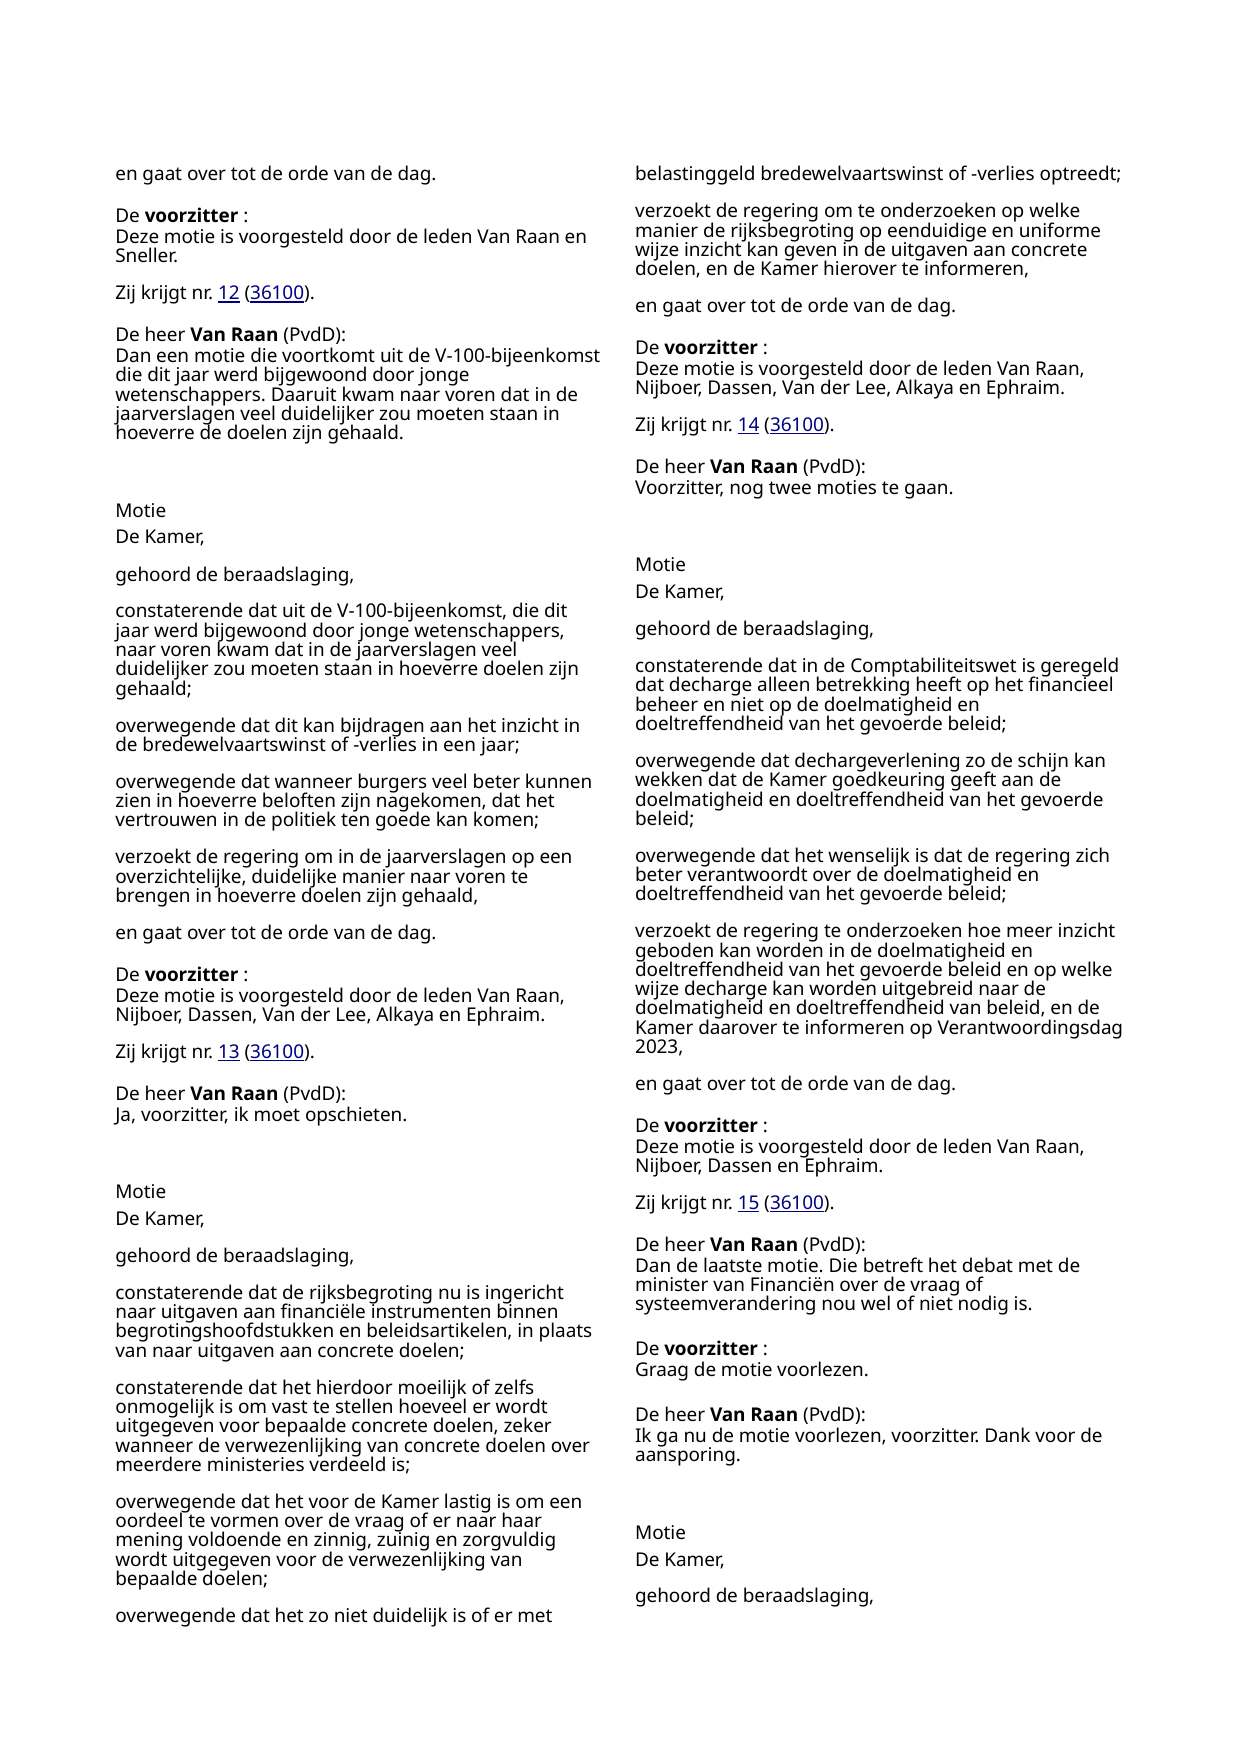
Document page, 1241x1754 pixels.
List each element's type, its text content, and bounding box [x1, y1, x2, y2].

text en gaat over tot de orde van de dag. [115, 924, 605, 943]
text verzoekt de regering om te onderzoeken op welke manier de rijksbegroting op eenduidige en uniforme wijze inzicht kan geven in de uitgaven aan concrete doelen, en de Kamer hierover te informeren, [635, 202, 1125, 279]
text gehoord de beraadslaging, [635, 620, 1125, 639]
text De heer Van Raan (PvdD): [635, 1231, 1125, 1257]
text constaterende dat de rijksbegroting nu is ingericht naar uitgaven aan financiële instrumenten binnen begrotingshoofdstukken en beleidsartikelen, in plaats van naar uitgaven aan concrete doelen; [115, 1284, 605, 1361]
text De heer Van Raan (PvdD): [115, 1080, 605, 1106]
text De Kamer, [115, 1210, 605, 1229]
text overwegende dat wanneer burgers veel beter kunnen zien in hoeverre beloften zijn nagekomen, dat het vertrouwen in de politiek ten goede kan komen; [115, 773, 605, 831]
text Motie [115, 497, 605, 523]
text overwegende dat het zo niet duidelijk is of er met [115, 1607, 605, 1626]
text De Kamer, [115, 528, 605, 548]
text verzoekt de regering te onderzoeken hoe meer inzicht geboden kan worden in de doelmatigheid en doeltreffendheid van het gevoerde beleid en op welke wijze decharge kan worden uitgebreid naar de doelmatigheid en doeltreffendheid van beleid, en de Kamer daarover te informeren op Verantwoordingsdag 2023, [635, 922, 1125, 1057]
text constaterende dat uit de V-100-bijeenkomst, die dit jaar werd bijgewoond door jonge wetenschappers, naar voren kwam dat in de jaarverslagen veel duidelijker zou moeten staan in hoeverre doelen zijn gehaald; [115, 602, 605, 699]
text overwegende dat het voor de Kamer lastig is om een oordeel te vormen over de vraag of er naar haar mening voldoende en zinnig, zuinig en zorgvuldig wordt uitgegeven voor de verwezenlijking van bepaalde doelen; [115, 1493, 605, 1589]
text De voorzitter : [115, 202, 605, 228]
text Voorzitter, nog twee moties te gaan. [635, 479, 1125, 498]
text constaterende dat in de Comptabiliteitswet is geregeld dat decharge alleen betrekking heeft op het financieel beheer en niet op de doelmatigheid en doeltreffendheid van het gevoerde beleid; [635, 657, 1125, 734]
text Zij krijgt nr. 15 (36100). [635, 1194, 1125, 1213]
text De Kamer, [635, 1551, 1125, 1570]
text Dan de laatste motie. Die betreft het debat met de minister van Financiën over de vraag of systeemverandering nou wel of niet nodig is. [635, 1257, 1125, 1314]
text Deze motie is voorgesteld door de leden Van Raan, Nijboer, Dassen en Ephraim. [635, 1138, 1125, 1176]
text gehoord de beraadslaging, [115, 1247, 605, 1266]
text constaterende dat het hierdoor moeilijk of zelfs onmogelijk is om vast te stellen hoeveel er wordt uitgegeven voor bepaalde concrete doelen, zeker wanneer de verwezenlijking van concrete doelen over meerdere ministeries verdeeld is; [115, 1379, 605, 1475]
text en gaat over tot de orde van de dag. [635, 297, 1125, 316]
text en gaat over tot de orde van de dag. [635, 1075, 1125, 1094]
text overwegende dat dechargeverlening zo de schijn kan wekken dat de Kamer goedkeuring geeft aan de doelmatigheid en doeltreffendheid van het gevoerde beleid; [635, 752, 1125, 829]
text Motie [115, 1178, 605, 1204]
text Zij krijgt nr. 12 (36100). [115, 284, 605, 303]
text Graag de motie voorlezen. [635, 1361, 1125, 1380]
text De voorzitter : [115, 961, 605, 987]
text gehoord de beraadslaging, [635, 1587, 1125, 1607]
text belastinggeld bredewelvaartswinst of -verlies optreedt; [635, 165, 1125, 184]
text De heer Van Raan (PvdD): [115, 321, 605, 347]
text De voorzitter : [635, 1335, 1125, 1361]
text De heer Van Raan (PvdD): [635, 1401, 1125, 1427]
text De voorzitter : [635, 1112, 1125, 1138]
text De voorzitter : [635, 334, 1125, 360]
text Ja, voorzitter, ik moet opschieten. [115, 1106, 605, 1125]
text verzoekt de regering om in de jaarverslagen op een overzichtelijke, duidelijke manier naar voren te brengen in hoeverre doelen zijn gehaald, [115, 848, 605, 906]
text Deze motie is voorgesteld door de leden Van Raan, Nijboer, Dassen, Van der Lee, Alkaya en Ephraim. [635, 360, 1125, 398]
text Motie [635, 552, 1125, 577]
text Ik ga nu de motie voorlezen, voorzitter. Dank voor de aansporing. [635, 1427, 1125, 1465]
text De heer Van Raan (PvdD): [635, 453, 1125, 479]
text De Kamer, [635, 583, 1125, 602]
text en gaat over tot de orde van de dag. [115, 165, 605, 184]
text Motie [635, 1519, 1125, 1544]
text Dan een motie die voortkomt uit de V-100-bijeenkomst die dit jaar werd bijgewoond door jonge wetenschappers. Daaruit kwam naar voren dat in de jaarverslagen veel duidelijker zou moeten staan in hoeverre de doelen zijn gehaald. [115, 347, 605, 443]
text overwegende dat het wenselijk is dat de regering zich beter verantwoordt over de doelmatigheid en doeltreffendheid van het gevoerde beleid; [635, 847, 1125, 904]
text overwegende dat dit kan bijdragen aan het inzicht in de bredewelvaartswinst of -verlies in een jaar; [115, 717, 605, 755]
text Deze motie is voorgesteld door de leden Van Raan en Sneller. [115, 228, 605, 267]
text gehoord de beraadslaging, [115, 566, 605, 585]
text Deze motie is voorgesteld door de leden Van Raan, Nijboer, Dassen, Van der Lee, Alkaya en Ephraim. [115, 987, 605, 1025]
text Zij krijgt nr. 13 (36100). [115, 1043, 605, 1062]
text Zij krijgt nr. 14 (36100). [635, 416, 1125, 435]
